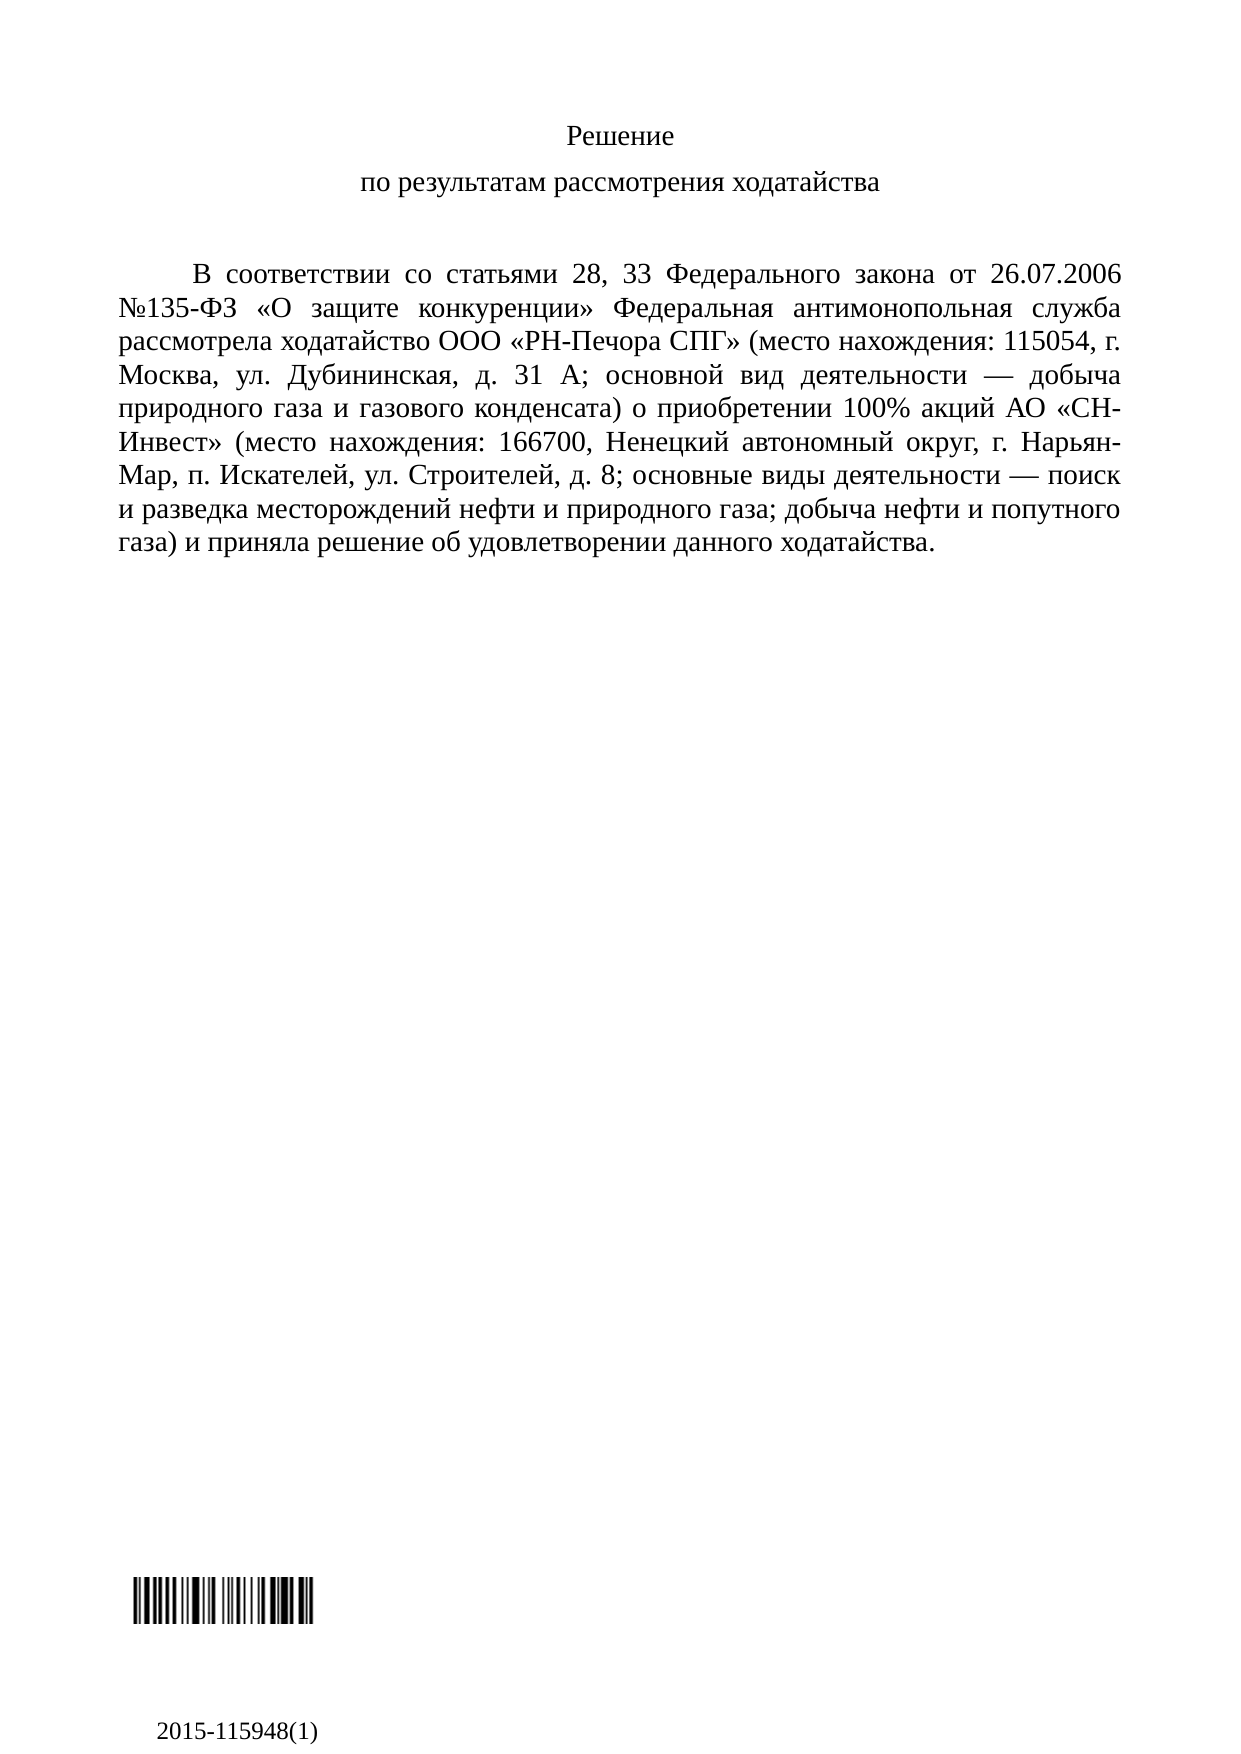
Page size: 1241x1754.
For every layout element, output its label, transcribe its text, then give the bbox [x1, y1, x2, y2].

picture [118, 1577, 331, 1624]
text по результатам рассмотрения ходатайства [118, 164, 1122, 198]
text В соответствии со статьями 28, 33 Федерального закона от 26.07.2006 №135-ФЗ «О защите конкуренции» Федеральная антимонопольная служба рассмотрела ходатайство ООО «РН-Печора СПГ» (место нахождения: 115054, г. Москва, ул. Дубининская, д. 31 А; основной вид деятельности — добыча природного газа и газового конденсата) о приобретении 100% акций АО «СН-Инвест» (место нахождения: 166700, Ненецкий автономный округ, г. Нарьян-Мар, п. Искателей, ул. Строителей, д. 8; основные виды деятельности — поиск и разведка месторождений нефти и природного газа; добыча нефти и попутного газа) и приняла решение об удовлетворении данного ходатайства. [118, 256, 1122, 558]
text Решение [118, 118, 1122, 152]
